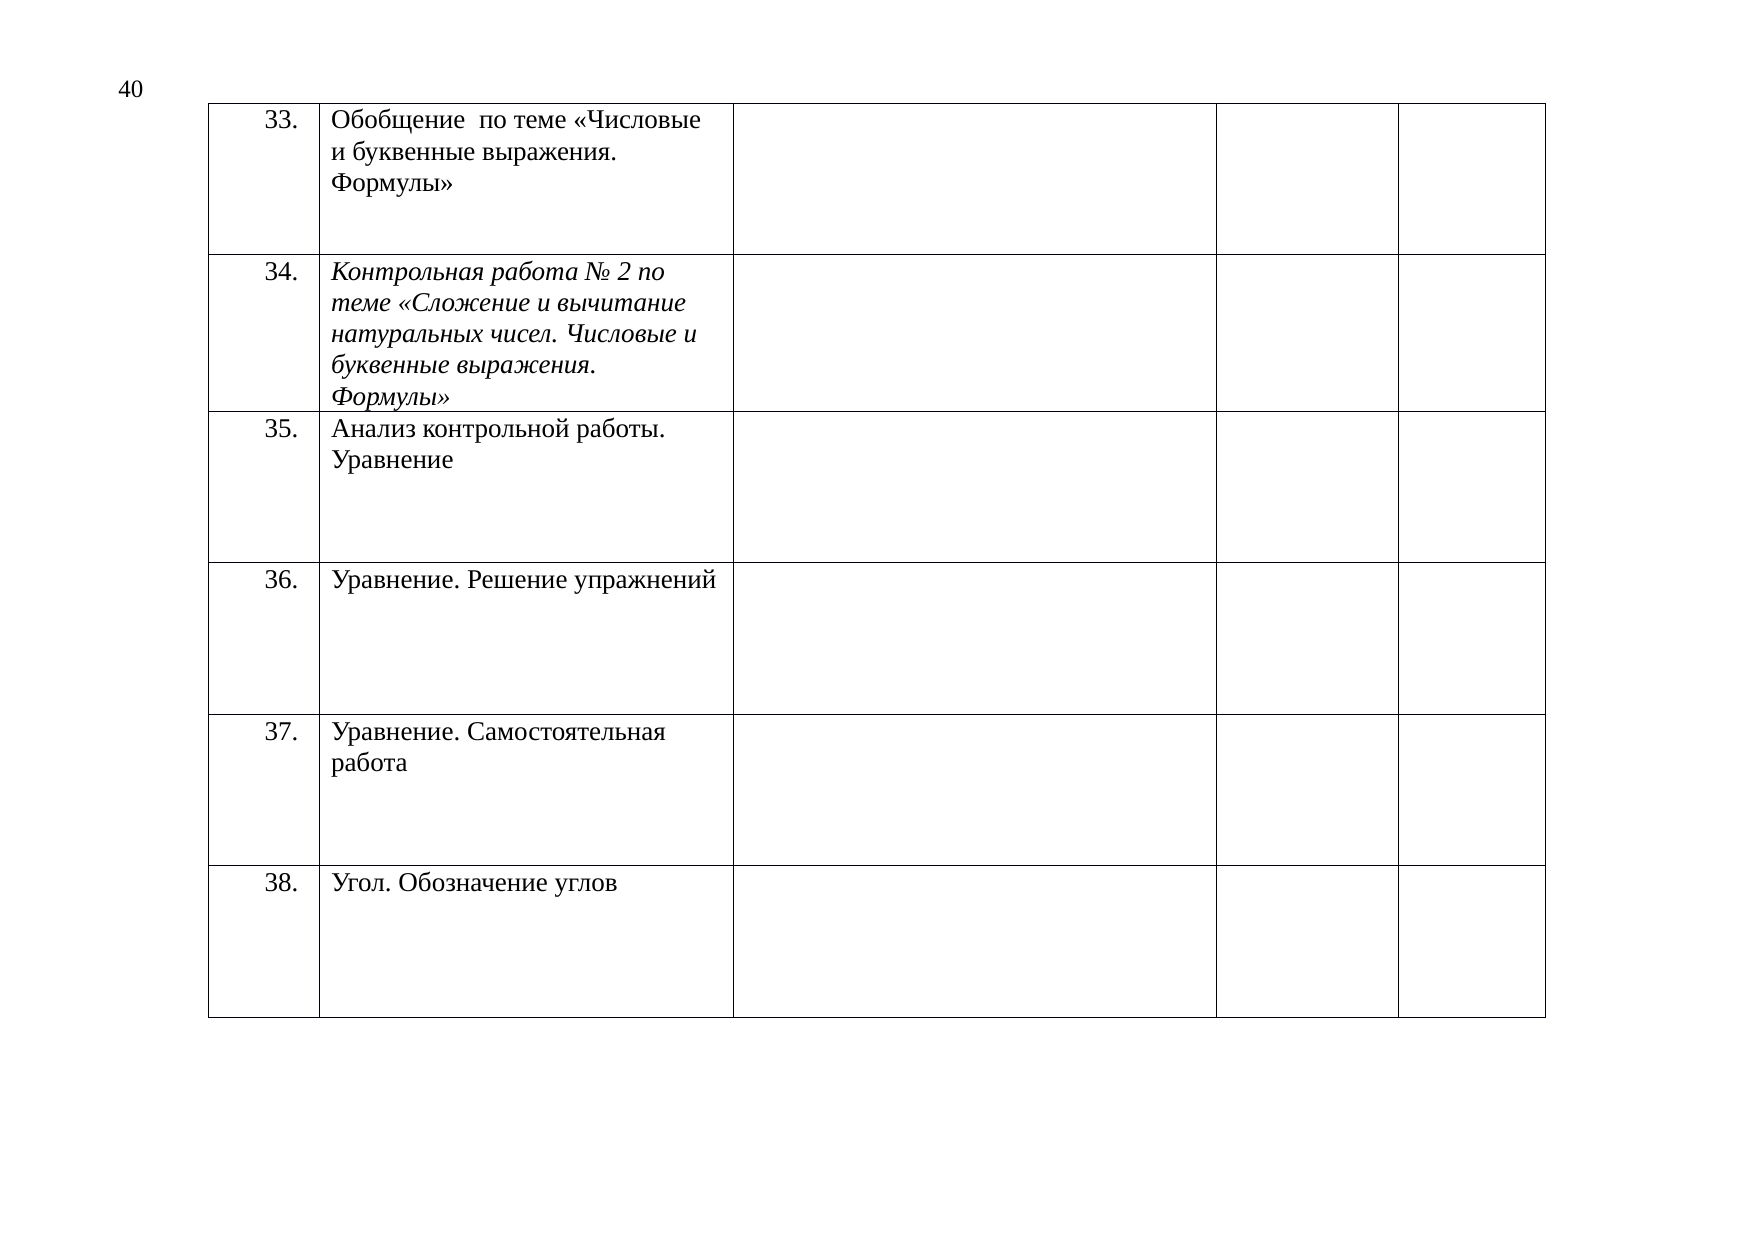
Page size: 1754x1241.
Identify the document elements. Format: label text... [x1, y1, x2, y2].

table_cell [1217, 866, 1398, 1017]
table_cell [1399, 255, 1545, 411]
table_cell [1217, 104, 1398, 254]
table_cell [734, 715, 1216, 865]
table_cell [1399, 412, 1545, 562]
table_cell [1217, 412, 1398, 562]
table_cell [1399, 866, 1545, 1017]
table_cell [1399, 715, 1545, 865]
table_cell Анализ контрольной работы. Уравнение [320, 412, 733, 562]
table_cell Обобщение по теме «Числовые и буквенные выражения. Формулы» [320, 104, 733, 254]
table_cell [1217, 715, 1398, 865]
table_cell Уравнение. Самостоятельная работа [320, 715, 733, 865]
table_cell [209, 255, 319, 411]
table_cell [734, 563, 1216, 714]
table_cell [209, 563, 319, 714]
table_cell [1399, 104, 1545, 254]
table_cell [734, 255, 1216, 411]
table_cell Угол. Обозначение углов [320, 866, 733, 1017]
table_cell Контрольная работа № 2 по теме «Сложение и вычитание натуральных чисел. Числовые и буквенные выражения. Формулы» [320, 255, 733, 411]
table_cell [1399, 563, 1545, 714]
table_cell [209, 715, 319, 865]
table_cell Уравнение. Решение упражнений [320, 563, 733, 714]
table_cell [209, 412, 319, 562]
table_cell [1217, 255, 1398, 411]
table_cell [734, 866, 1216, 1017]
table_cell [734, 104, 1216, 254]
table_cell [1217, 563, 1398, 714]
table_cell [209, 866, 319, 1017]
table_cell [734, 412, 1216, 562]
table_cell [209, 104, 319, 254]
